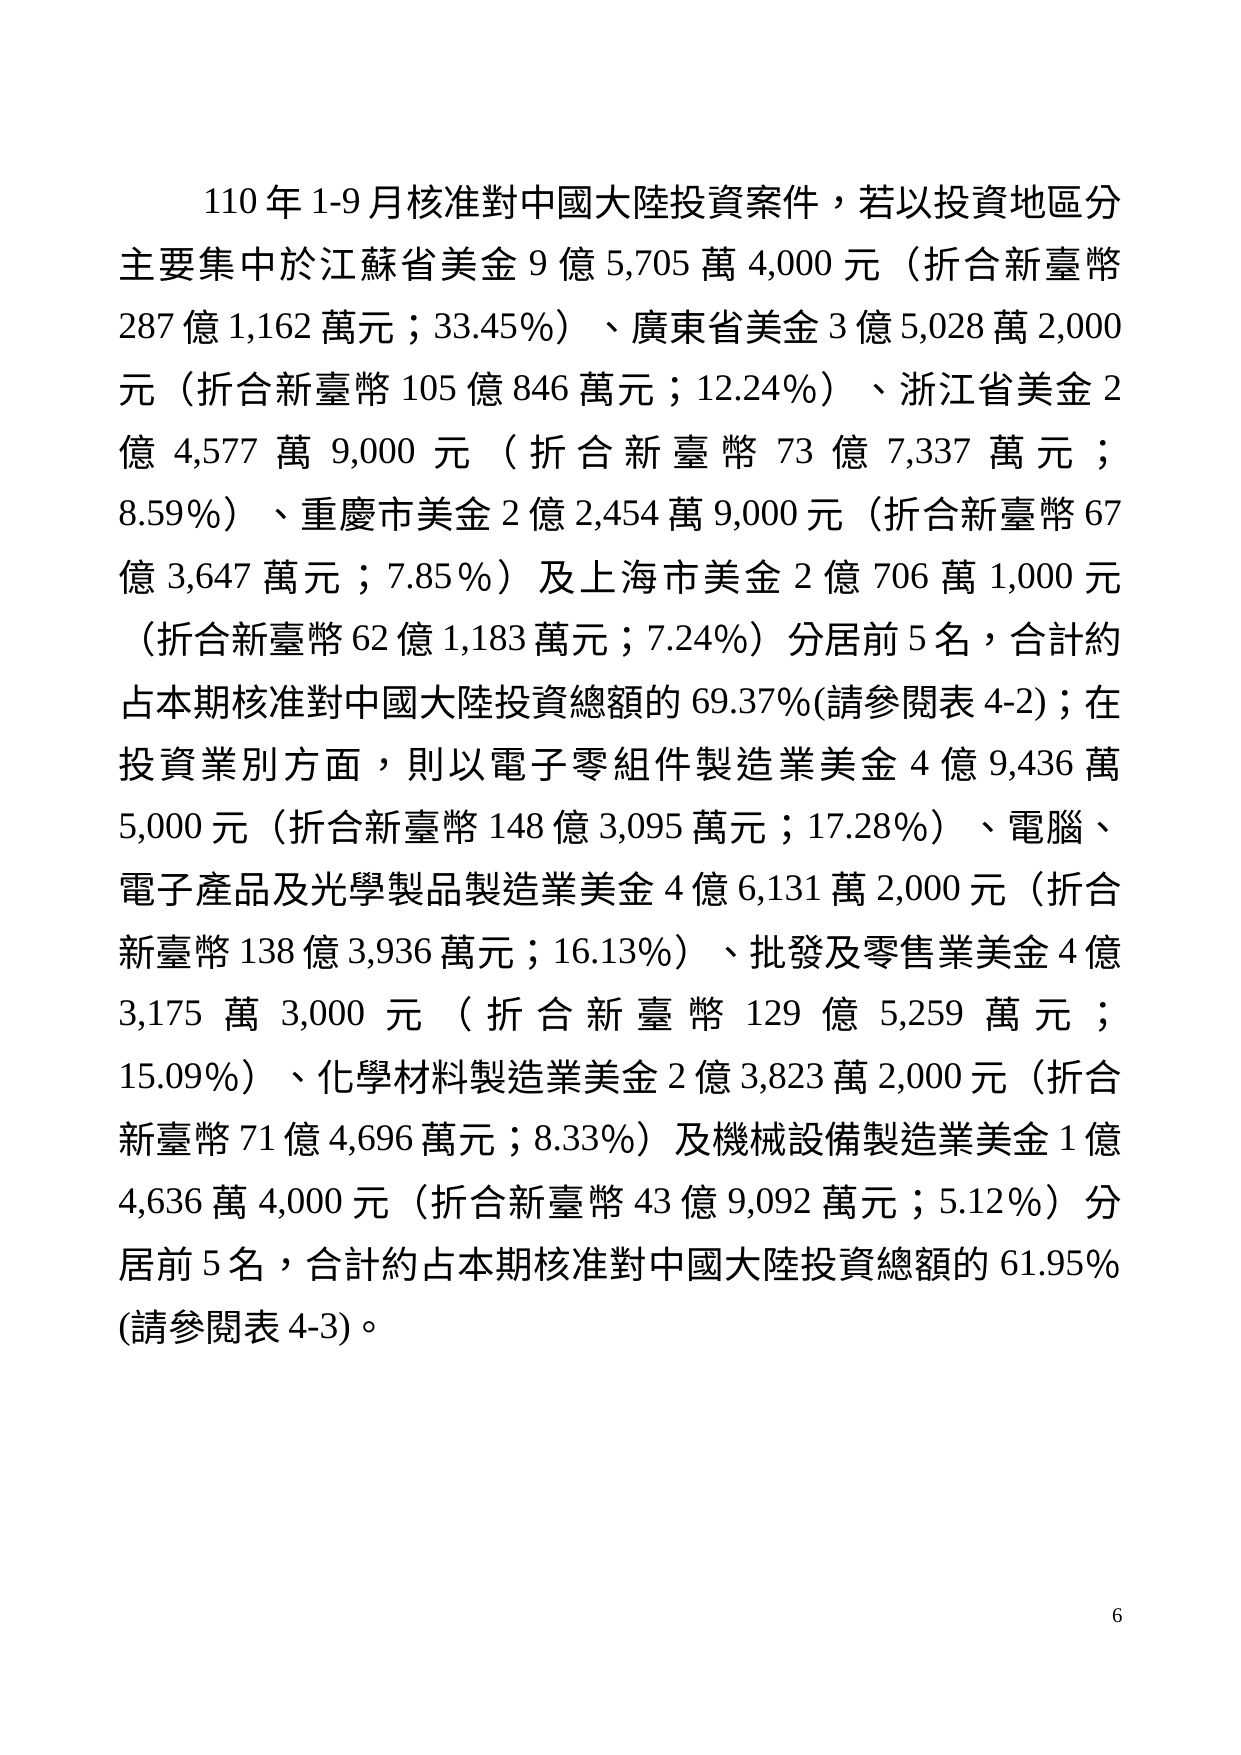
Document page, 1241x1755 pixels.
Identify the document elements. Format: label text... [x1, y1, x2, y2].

text 110年1-9月核准對中國大陸投資案件，若以投資地區分，主要集中於江蘇省美金9億5,705萬4,000元（折合新臺幣287億1,162萬元；33.45％）、廣東省美金3億5,028萬2,000元（折合新臺幣105億846萬元；12.24％）、浙江省美金2億4,577萬9,000元（折合新臺幣73億7,337萬元；8.59％）、重慶市美金2億2,454萬9,000元（折合新臺幣67億3,647萬元；7.85％）及上海市美金2億706萬1,000元（折合新臺幣62億1,183萬元；7.24％）分居前5名，合計約占本期核准對中國大陸投資總額的69.37％(請參閱表4-2)；在投資業別方面，則以電子零組件製造業美金4億9,436萬5,000元（折合新臺幣148億3,095萬元；17.28％）、電腦、電子產品及光學製品製造業美金4億6,131萬2,000元（折合新臺幣138億3,936萬元；16.13％）、批發及零售業美金4億3,175萬3,000元（折合新臺幣129億5,259萬元；15.09％）、化學材料製造業美金2億3,823萬2,000元（折合新臺幣71億4,696萬元；8.33％）及機械設備製造業美金1億4,636萬4,000元（折合新臺幣43億9,092萬元；5.12％）分居前5名，合計約占本期核准對中國大陸投資總額的61.95％(請參閱表4-3)。 [118, 158, 1122, 1346]
